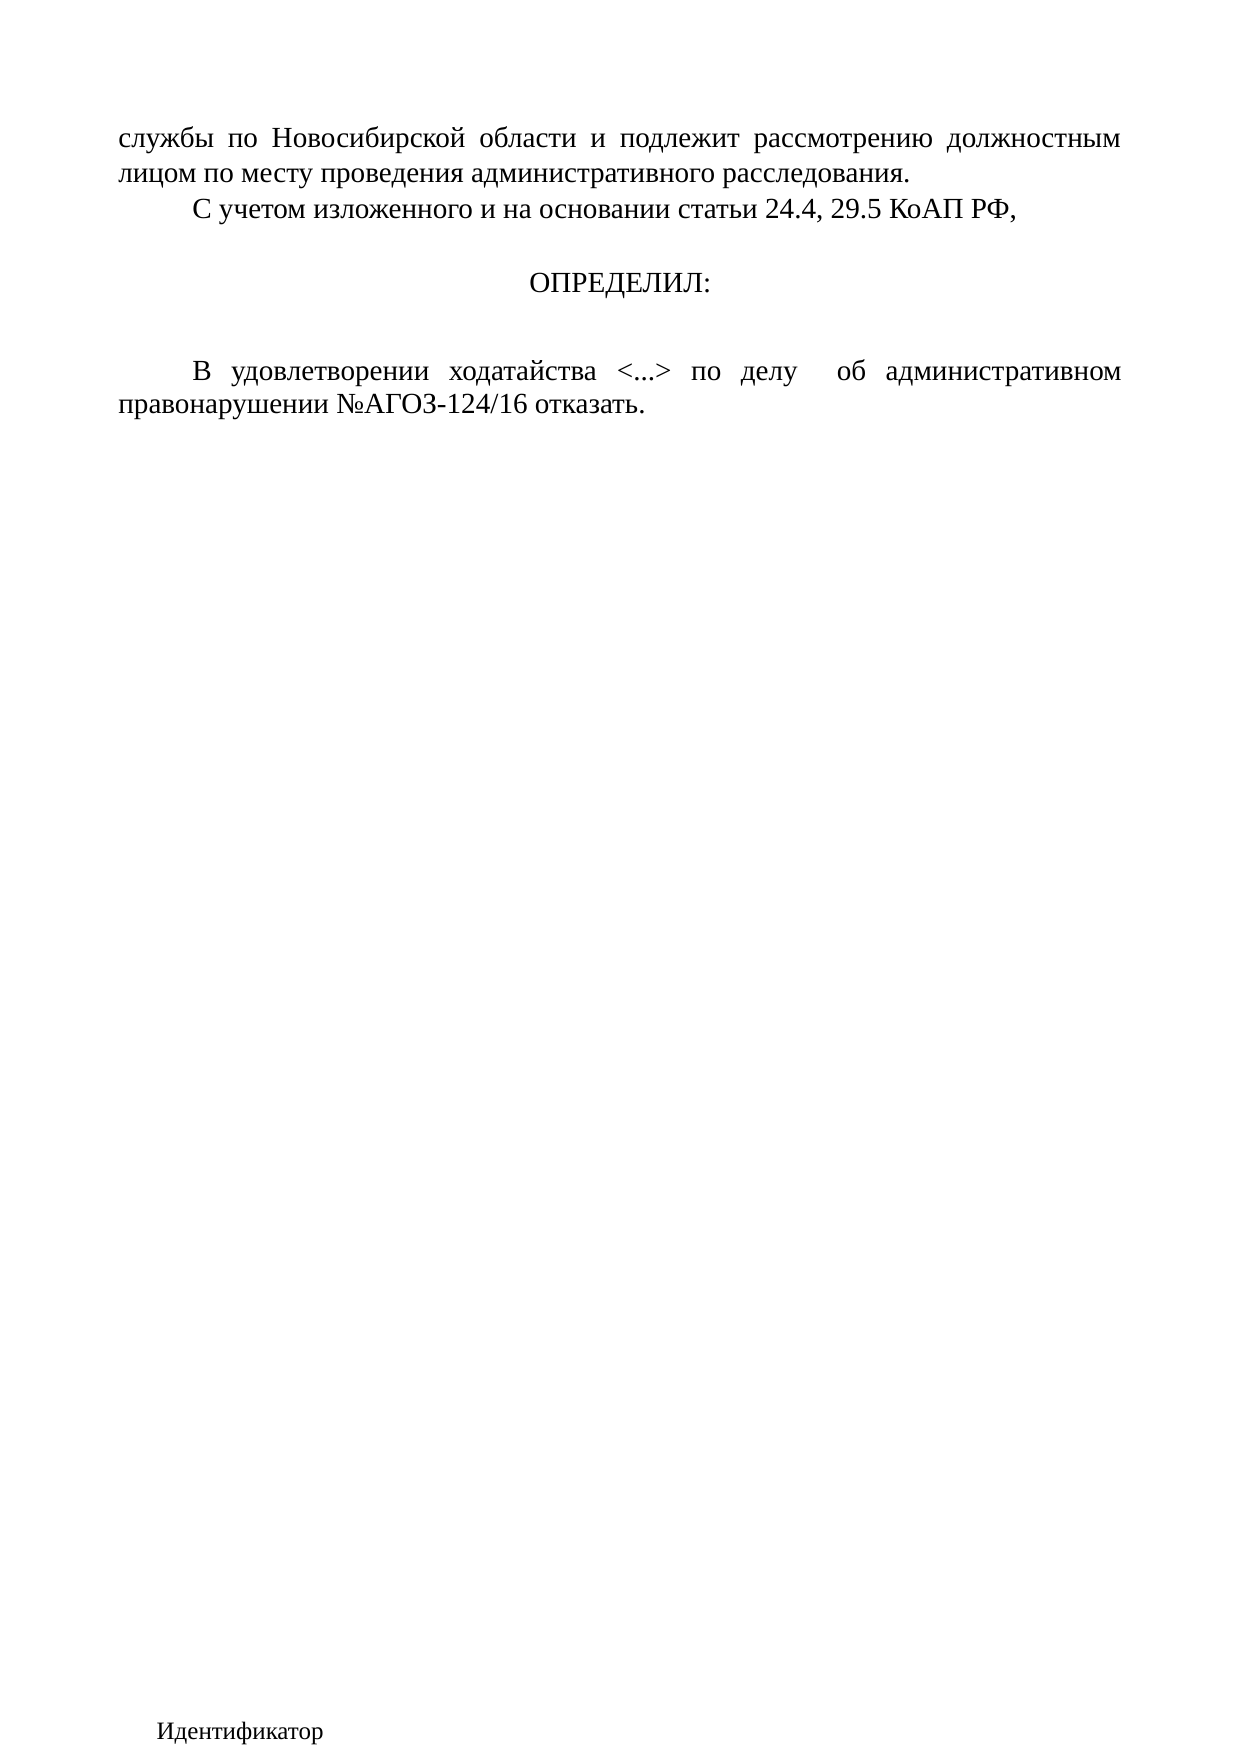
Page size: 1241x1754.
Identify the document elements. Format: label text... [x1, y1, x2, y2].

text В удовлетворении ходатайства <...> по делу об административном правонарушении №АГОЗ-124/16 отказать. [118, 353, 1122, 420]
text службы по Новосибирской области и подлежит рассмотрению должностным лицом по месту проведения административного расследования. [118, 118, 1122, 189]
text ОПРЕДЕЛИЛ: [118, 266, 1122, 299]
text С учетом изложенного и на основании статьи 24.4, 29.5 КоАП РФ, [118, 189, 1122, 224]
